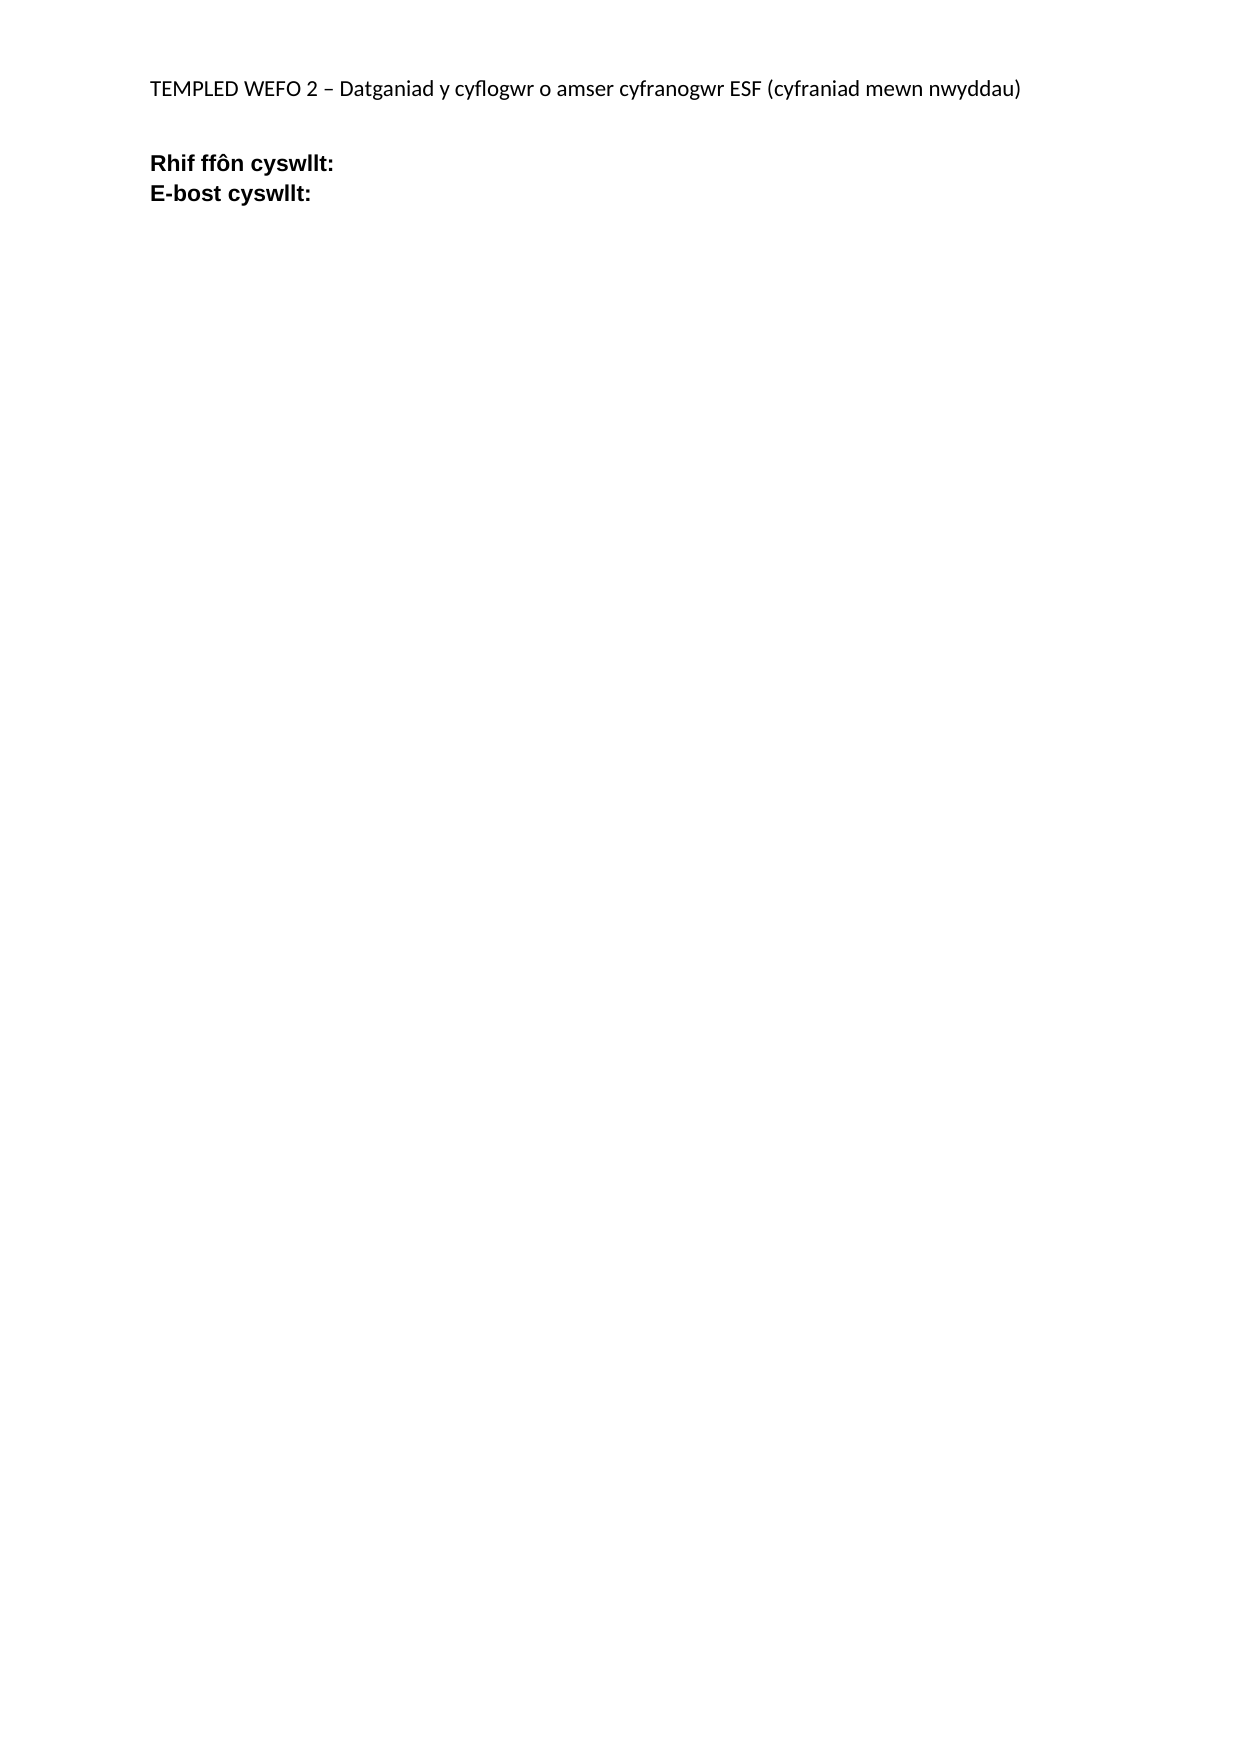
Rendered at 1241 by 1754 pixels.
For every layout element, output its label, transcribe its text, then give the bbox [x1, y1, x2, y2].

text E-bost cyswllt: [150, 180, 1090, 207]
text Rhif ffôn cyswllt: [150, 150, 1090, 176]
